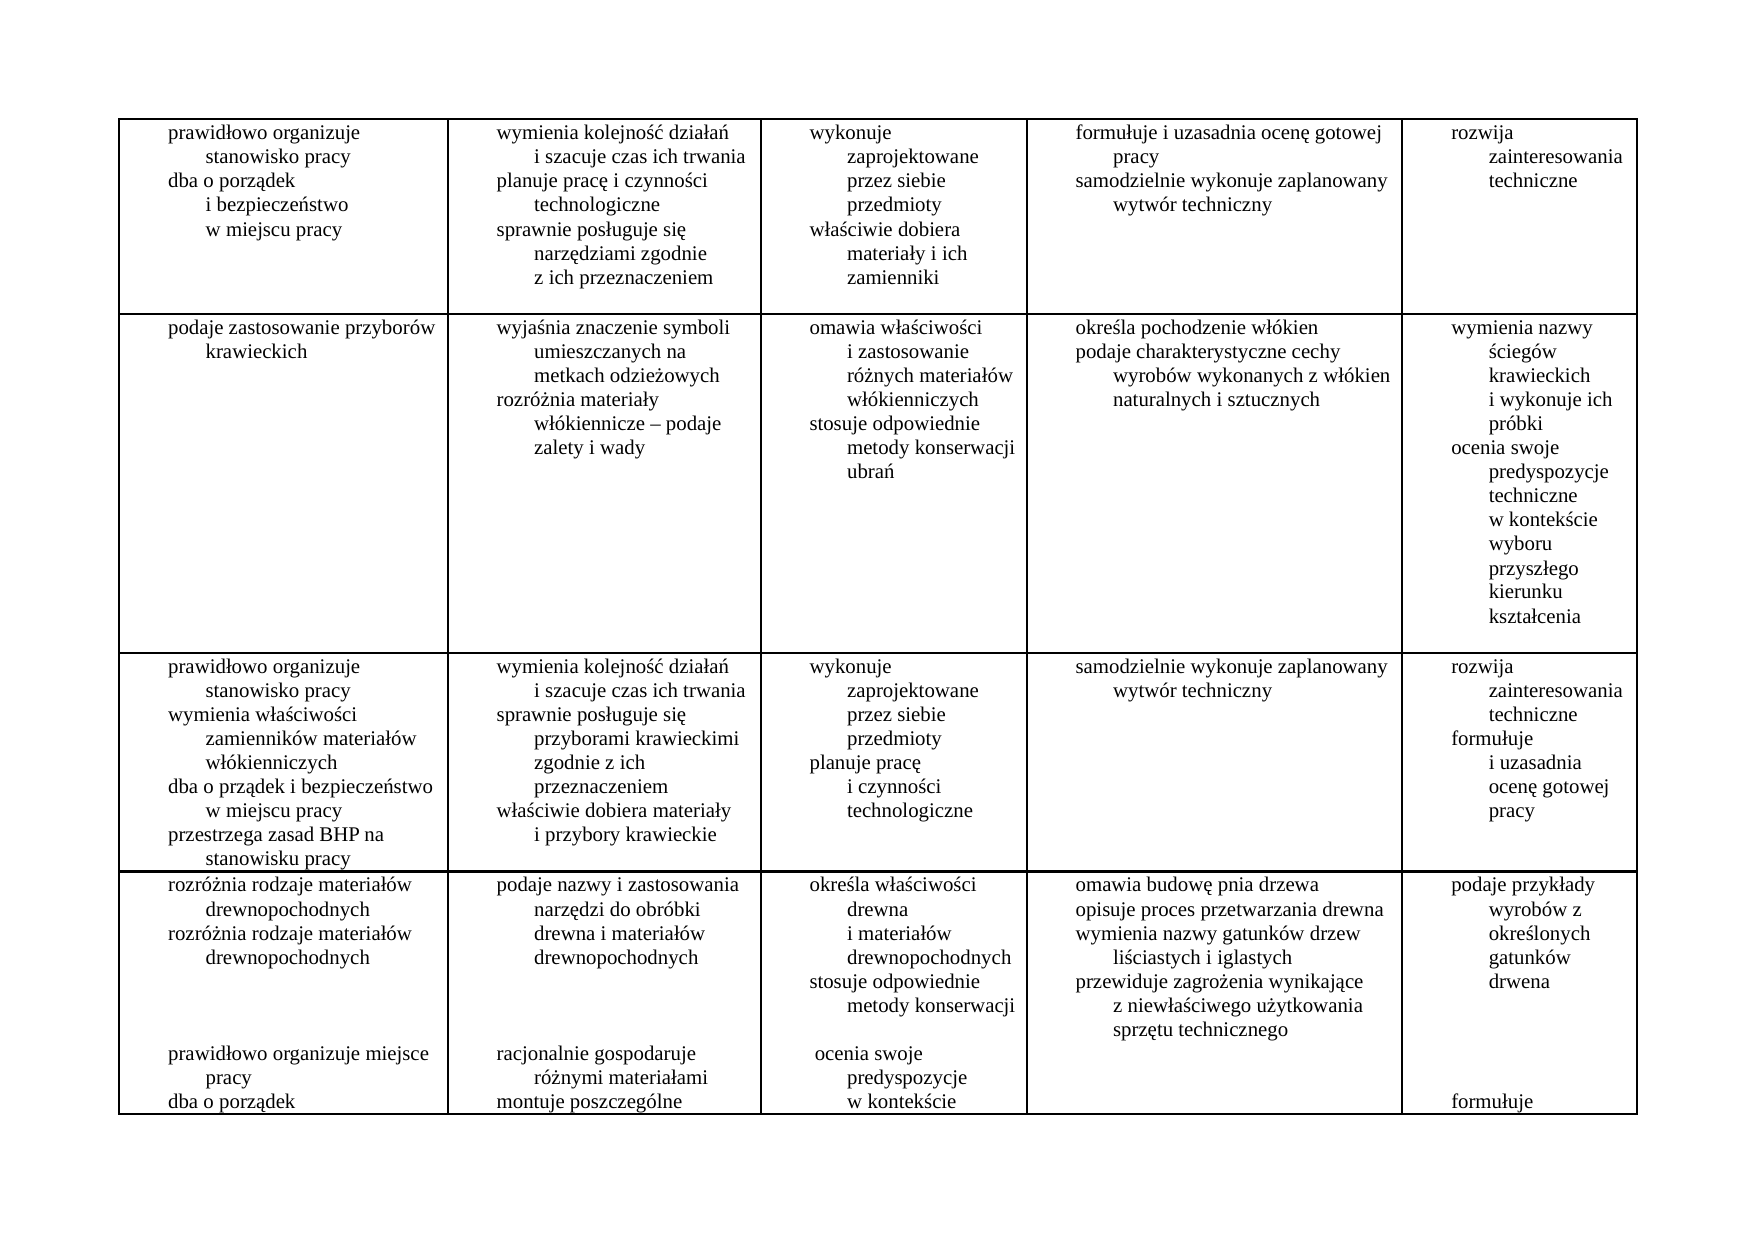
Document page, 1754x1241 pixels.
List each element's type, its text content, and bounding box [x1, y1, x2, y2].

table_cell wykonuje zaprojektowane przez siebie przedmioty planuje pracę i czynności technologiczne [762, 654, 1026, 870]
table_cell podaje zastosowanie przyborów krawieckich [120, 315, 447, 652]
table_cell wyjaśnia znaczenie symboli umieszczanych na metkach odzieżowych rozróżnia materiały włókiennicze – podaje zalety i wady [449, 315, 760, 652]
table_cell wykonuje zaprojektowane przez siebie przedmioty właściwie dobiera materiały i ich zamienniki [762, 120, 1026, 313]
table_cell omawia budowę pnia drzewa opisuje proces przetwarzania drewna wymienia nazwy gatunków drzew liściastych i iglastych przewiduje zagrożenia wynikające z niewłaściwego użytkowania sprzętu technicznego [1028, 873, 1401, 1113]
table_cell rozróżnia rodzaje materiałów drewnopochodnych rozróżnia rodzaje materiałów drewnopochodnych prawidłowo organizuje miejsce pracy dba o porządek [120, 873, 447, 1113]
table_cell samodzielnie wykonuje zaplanowany wytwór techniczny [1028, 654, 1401, 870]
table_cell wymienia kolejność działań i szacuje czas ich trwania sprawnie posługuje się przyborami krawieckimi zgodnie z ich przeznaczeniem właściwie dobiera materiały i przybory krawieckie [449, 654, 760, 870]
table_cell podaje przykłady wyrobów z określonych gatunków drwena formułuje [1403, 873, 1636, 1113]
table_cell wymienia nazwy ściegów krawieckich i wykonuje ich próbki ocenia swoje predyspozycje techniczne w kontekście wyboru przyszłego kierunku kształcenia [1403, 315, 1636, 652]
table_cell omawia właściwości i zastosowanie różnych materiałów włókienniczych stosuje odpowiednie metody konserwacji ubrań [762, 315, 1026, 652]
table_cell określa pochodzenie włókien podaje charakterystyczne cechy wyrobów wykonanych z włókien naturalnych i sztucznych [1028, 315, 1401, 652]
table_cell formułuje i uzasadnia ocenę gotowej pracy samodzielnie wykonuje zaplanowany wytwór techniczny [1028, 120, 1401, 313]
table_cell wymienia kolejność działań i szacuje czas ich trwania planuje pracę i czynności technologiczne sprawnie posługuje się narzędziami zgodnie z ich przeznaczeniem [449, 120, 760, 313]
table_cell prawidłowo organizuje stanowisko pracy dba o porządek i bezpieczeństwo w miejscu pracy [120, 120, 447, 313]
table_cell prawidłowo organizuje stanowisko pracy wymienia właściwości zamienników materiałów włókienniczych dba o prządek i bezpieczeństwo w miejscu pracy przestrzega zasad BHP na stanowisku pracy [120, 654, 447, 870]
table_cell określa właściwości drewna i materiałów drewnopochodnych stosuje odpowiednie metody konserwacji ocenia swoje predyspozycje w kontekście [762, 873, 1026, 1113]
table_cell rozwija zainteresowania techniczne formułuje i uzasadnia ocenę gotowej pracy [1403, 654, 1636, 870]
table_cell podaje nazwy i zastosowania narzędzi do obróbki drewna i materiałów drewnopochodnych racjonalnie gospodaruje różnymi materiałami montuje poszczególne [449, 873, 760, 1113]
table_cell rozwija zainteresowania techniczne [1403, 120, 1636, 313]
